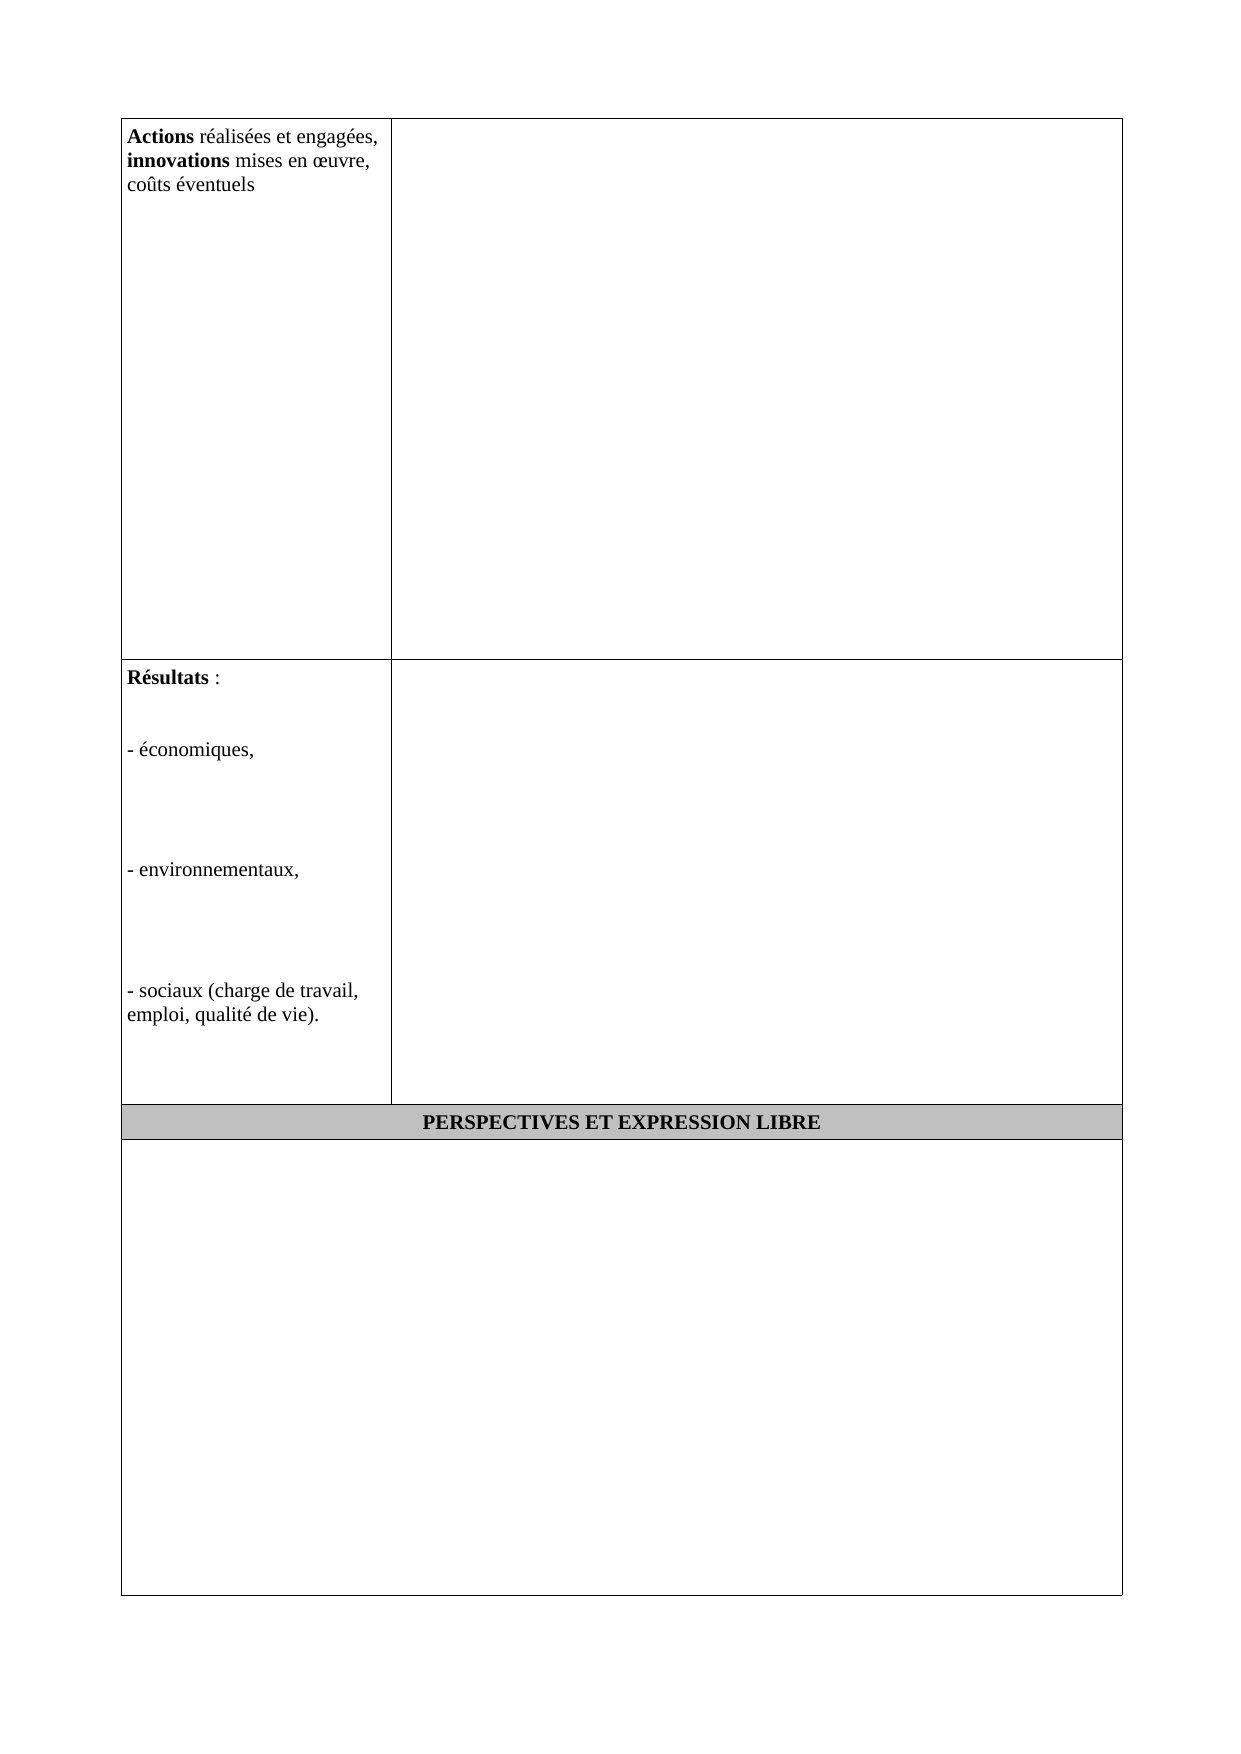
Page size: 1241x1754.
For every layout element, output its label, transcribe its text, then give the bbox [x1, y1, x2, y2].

table_cell [392, 119, 1122, 659]
table_cell Actions réalisées et engagées, innovations mises en œuvre, coûts éventuels [122, 119, 391, 659]
table_cell PERSPECTIVES ET EXPRESSION LIBRE [122, 1105, 1122, 1139]
table_cell [392, 660, 1122, 1104]
table_cell Résultats : - économiques, - environnementaux, - sociaux (charge de travail, emploi, qualité de vie). [122, 660, 391, 1104]
table_cell [122, 1140, 1122, 1595]
